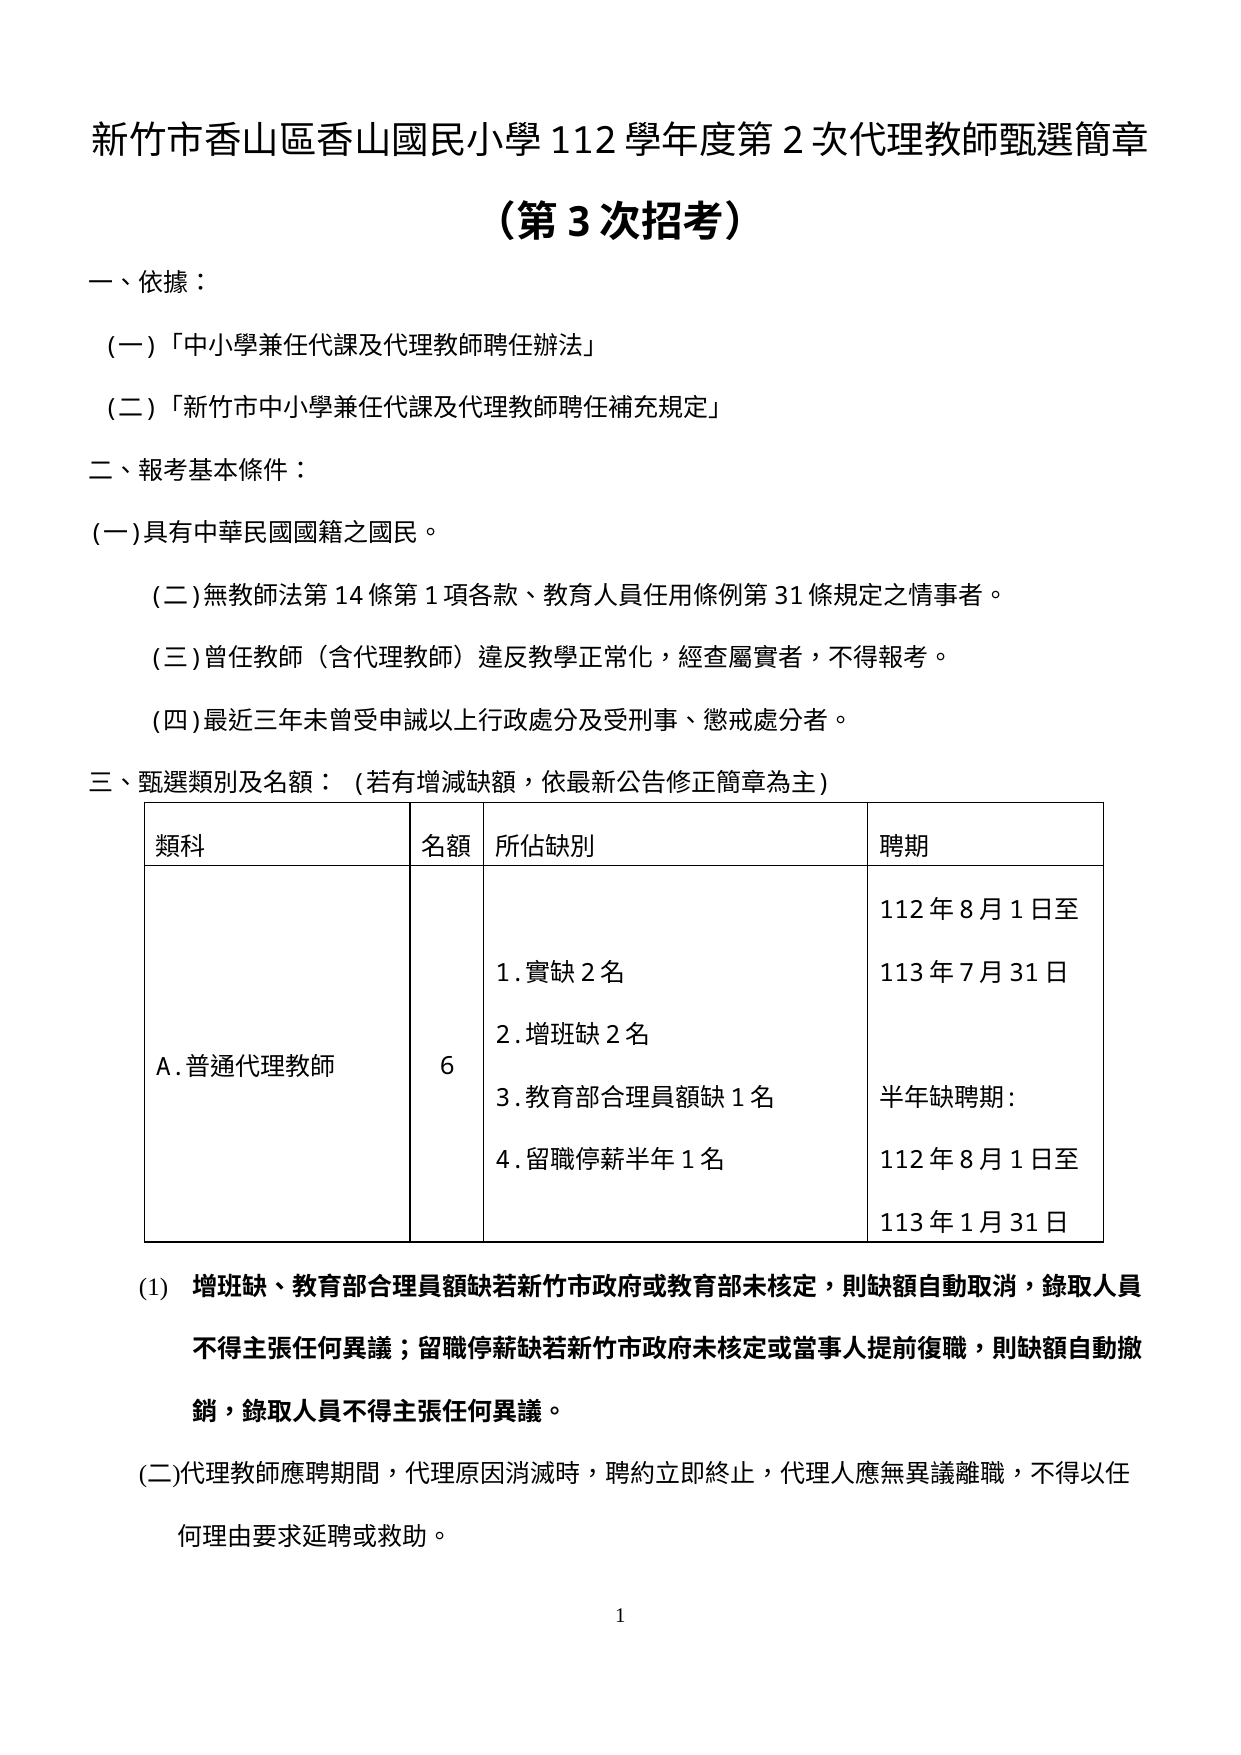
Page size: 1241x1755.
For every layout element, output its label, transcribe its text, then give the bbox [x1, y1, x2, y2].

text 三、甄選類別及名額： (若有增減缺額，依最新公告修正簡章為主) [89, 739, 1152, 802]
table_cell A.普通代理教師 [145, 866, 409, 1241]
text (一)具有中華民國國籍之國民。 [89, 489, 1152, 552]
text 二、報考基本條件： [89, 427, 1152, 489]
list 增班缺、教育部合理員額缺若新竹市政府或教育部未核定，則缺額自動取消，錄取人員不得主張任何異議；留職停薪缺若新竹市政府未核定或當事人提前復職，則缺額自動撤銷，錄取人員不得主張任何異議。 [139, 1242, 1152, 1430]
table_header 所佔缺別 [484, 803, 867, 865]
table_header 聘期 [868, 803, 1103, 865]
text 一、依據： [89, 239, 1152, 302]
table_cell 6 [411, 866, 483, 1241]
text (一)「中小學兼任代課及代理教師聘任辦法」 [89, 302, 1152, 364]
table_cell 1.實缺2名 2.增班缺2名 3.教育部合理員額缺1名 4.留職停薪半年1名 [484, 866, 867, 1241]
table_cell 112年8月1日至113年7月31日 半年缺聘期: 112年8月1日至113年1月31日 [868, 866, 1103, 1241]
text (二)代理教師應聘期間，代理原因消滅時，聘約立即終止，代理人應無異議離職，不得以任何理由要求延聘或救助。 [89, 1430, 1152, 1555]
text (三)曾任教師（含代理教師）違反教學正常化，經查屬實者，不得報考。 [89, 614, 1152, 677]
text (四)最近三年未曾受申誡以上行政處分及受刑事、懲戒處分者。 [89, 677, 1152, 739]
text (二)「新竹市中小學兼任代課及代理教師聘任補充規定」 [89, 364, 1152, 427]
text 新竹市香山區香山國民小學112學年度第2次代理教師甄選簡章 [89, 96, 1152, 158]
table_header 類科 [145, 803, 409, 865]
text （第3次招考） [89, 177, 1152, 239]
text (二)無教師法第14條第1項各款、教育人員任用條例第31條規定之情事者。 [89, 552, 1152, 614]
table_header 名額 [411, 803, 483, 865]
